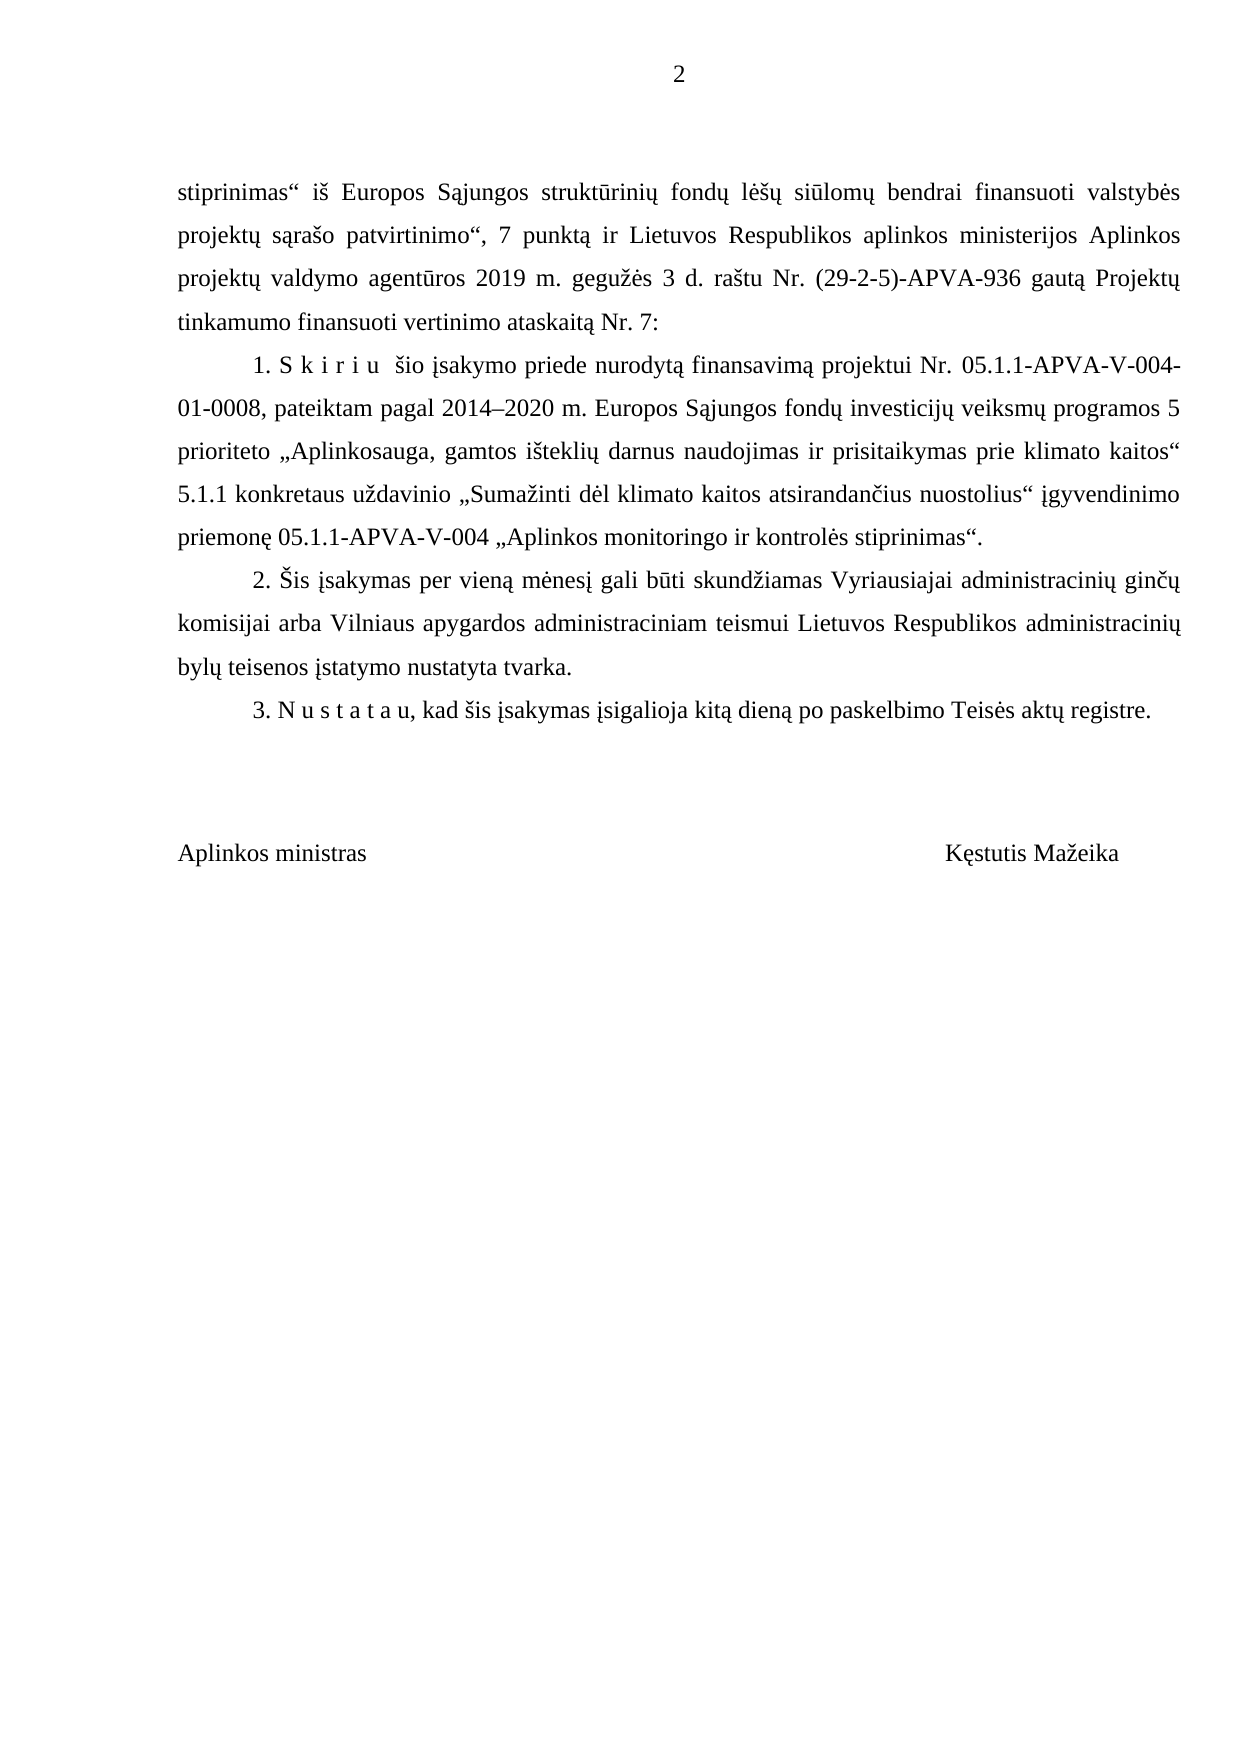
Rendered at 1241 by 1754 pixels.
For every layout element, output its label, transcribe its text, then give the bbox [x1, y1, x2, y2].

text 3. N u s t a t a u, kad šis įsakymas įsigalioja kitą dieną po paskelbimo Teisės aktų registre. [177, 695, 1181, 723]
text Aplinkos ministras Kęstutis Mažeika [177, 838, 1181, 867]
text 1. S k i r i u šio įsakymo priede nurodytą finansavimą projektui Nr. 05.1.1-APVA-V-004-01-0008, pateiktam pagal 2014–2020 m. Europos Sąjungos fondų investicijų veiksmų programos 5 prioriteto „Aplinkosauga, gamtos išteklių darnus naudojimas ir prisitaikymas prie klimato kaitos“ 5.1.1 konkretaus uždavinio „Sumažinti dėl klimato kaitos atsirandančius nuostolius“ įgyvendinimo priemonę 05.1.1-APVA-V-004 „Aplinkos monitoringo ir kontrolės stiprinimas“. [177, 350, 1181, 551]
text stiprinimas“ iš Europos Sąjungos struktūrinių fondų lėšų siūlomų bendrai finansuoti valstybės projektų sąrašo patvirtinimo“, 7 punktą ir Lietuvos Respublikos aplinkos ministerijos Aplinkos projektų valdymo agentūros 2019 m. gegužės 3 d. raštu Nr. (29-2-5)-APVA-936 gautą Projektų tinkamumo finansuoti vertinimo ataskaitą Nr. 7: [177, 177, 1181, 335]
text 2. Šis įsakymas per vieną mėnesį gali būti skundžiamas Vyriausiajai administracinių ginčų komisijai arba Vilniaus apygardos administraciniam teismui Lietuvos Respublikos administracinių bylų teisenos įstatymo nustatyta tvarka. [177, 565, 1181, 680]
